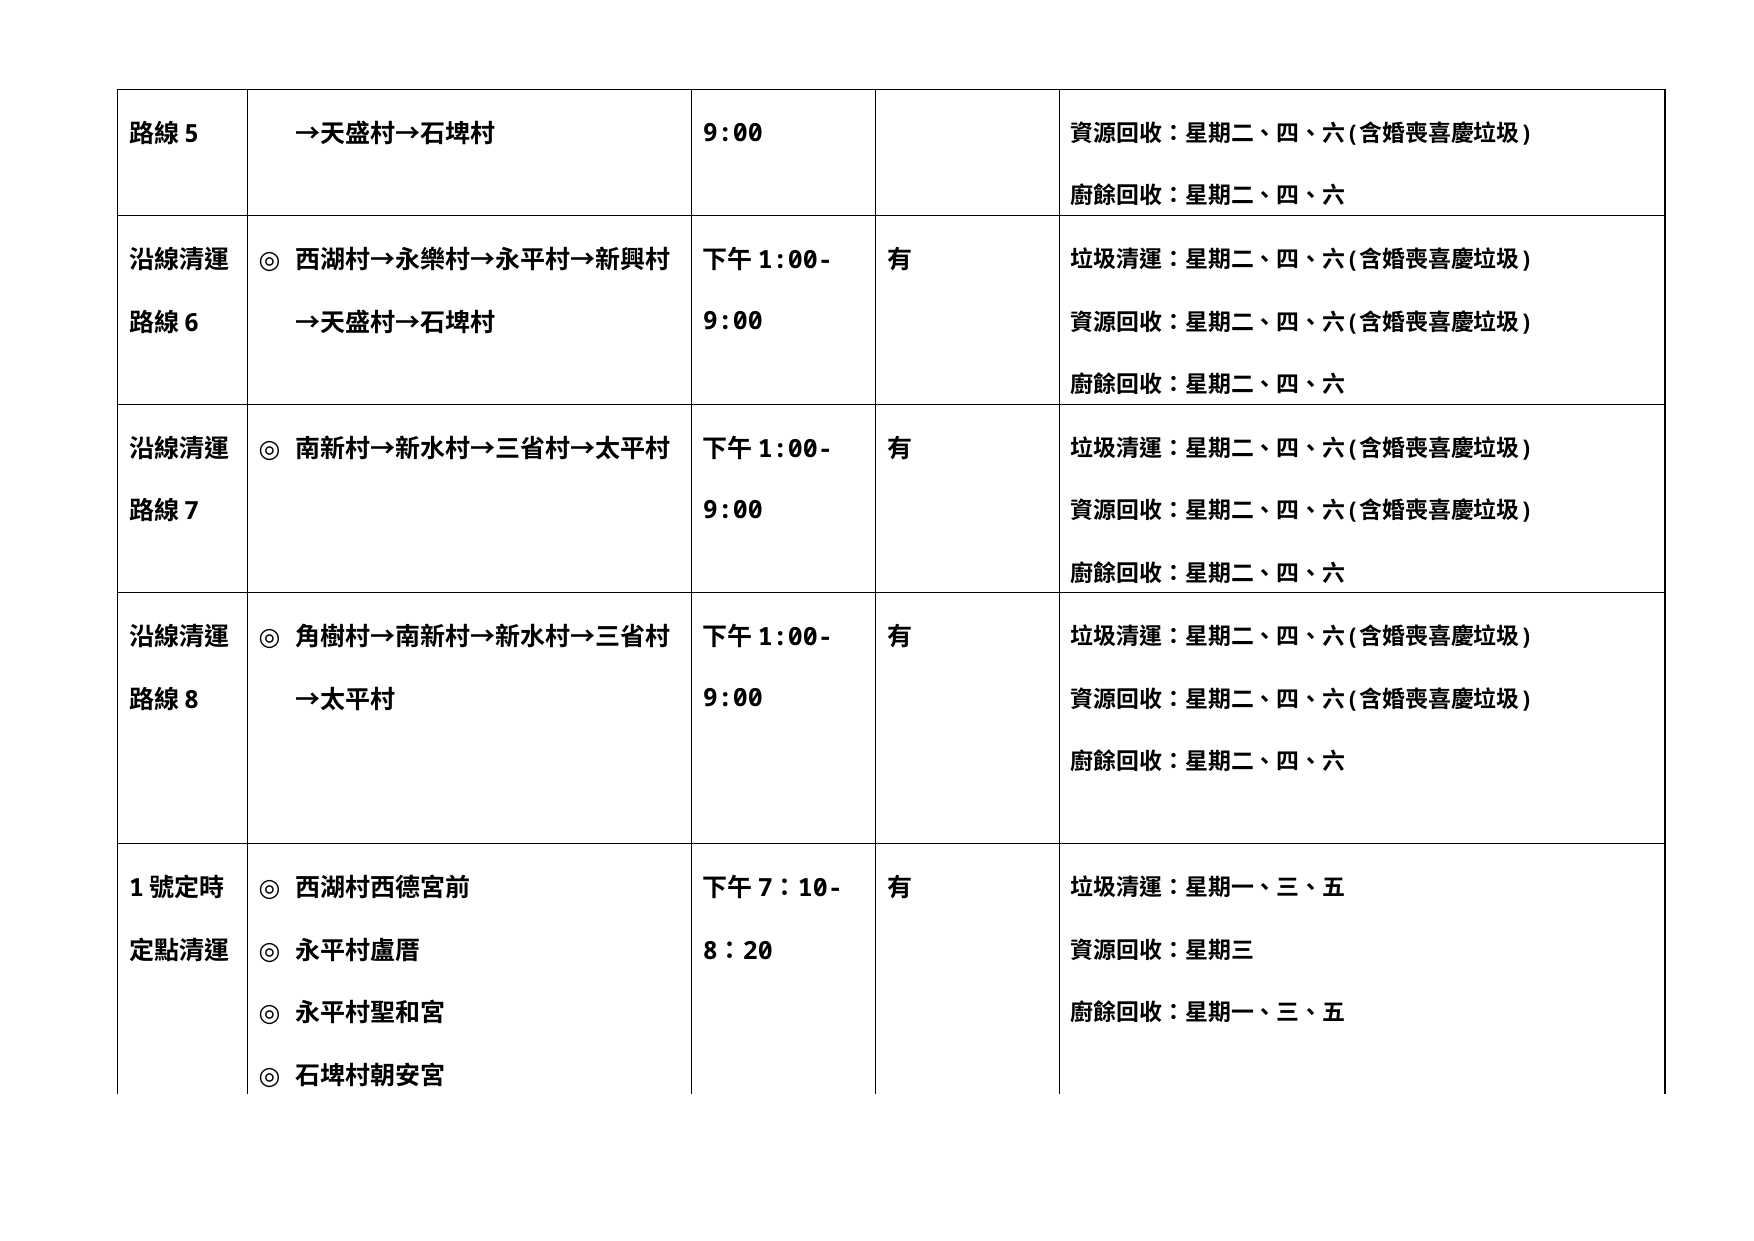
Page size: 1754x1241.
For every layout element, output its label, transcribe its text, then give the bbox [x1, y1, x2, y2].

table_cell 下午1:00-9:00 [692, 405, 875, 592]
table_cell 下午7：10-8：20 [692, 844, 875, 1094]
table_cell 垃圾清運：星期二、四、六(含婚喪喜慶垃圾) 資源回收：星期二、四、六(含婚喪喜慶垃圾) 廚餘回收：星期二、四、六 [1060, 216, 1664, 403]
table_cell 垃圾清運：星期二、四、六(含婚喪喜慶垃圾) 資源回收：星期二、四、六(含婚喪喜慶垃圾) 廚餘回收：星期二、四、六 [1060, 593, 1664, 843]
table_cell 沿線清運路線6 [118, 216, 247, 403]
table_cell 西湖村→永樂村→永平村→新興村→天盛村→石埤村 [248, 216, 691, 403]
table_cell 角樹村→南新村→新水村→三省村→太平村 [248, 593, 691, 843]
table_cell 路線5 [118, 90, 247, 215]
table_cell 有 [876, 405, 1059, 592]
table_cell 垃圾清運：星期二、四、六(含婚喪喜慶垃圾) 資源回收：星期二、四、六(含婚喪喜慶垃圾) 廚餘回收：星期二、四、六 [1060, 405, 1664, 592]
table_cell 有 [876, 216, 1059, 403]
table_cell 垃圾清運：星期一、三、五 資源回收：星期三 廚餘回收：星期一、三、五 [1060, 844, 1664, 1094]
table_cell 沿線清運路線7 [118, 405, 247, 592]
table_cell 1號定時定點清運 [118, 844, 247, 1094]
table_cell 有 [876, 844, 1059, 1094]
table_cell 南新村→新水村→三省村→太平村 [248, 405, 691, 592]
table_cell 沿線清運路線8 [118, 593, 247, 843]
table_cell 有 [876, 593, 1059, 843]
table_cell 9:00 [692, 90, 875, 215]
table_cell 下午1:00-9:00 [692, 216, 875, 403]
table_cell 西湖村西德宮前 永平村盧厝 永平村聖和宮 石埤村朝安宮 天盛村天龍宮 [248, 844, 691, 1094]
table_cell 資源回收：星期二、四、六(含婚喪喜慶垃圾) 廚餘回收：星期二、四、六 [1060, 90, 1664, 215]
table_cell →天盛村→石埤村 [248, 90, 691, 215]
table_cell 下午1:00-9:00 [692, 593, 875, 843]
table_cell [876, 90, 1059, 215]
